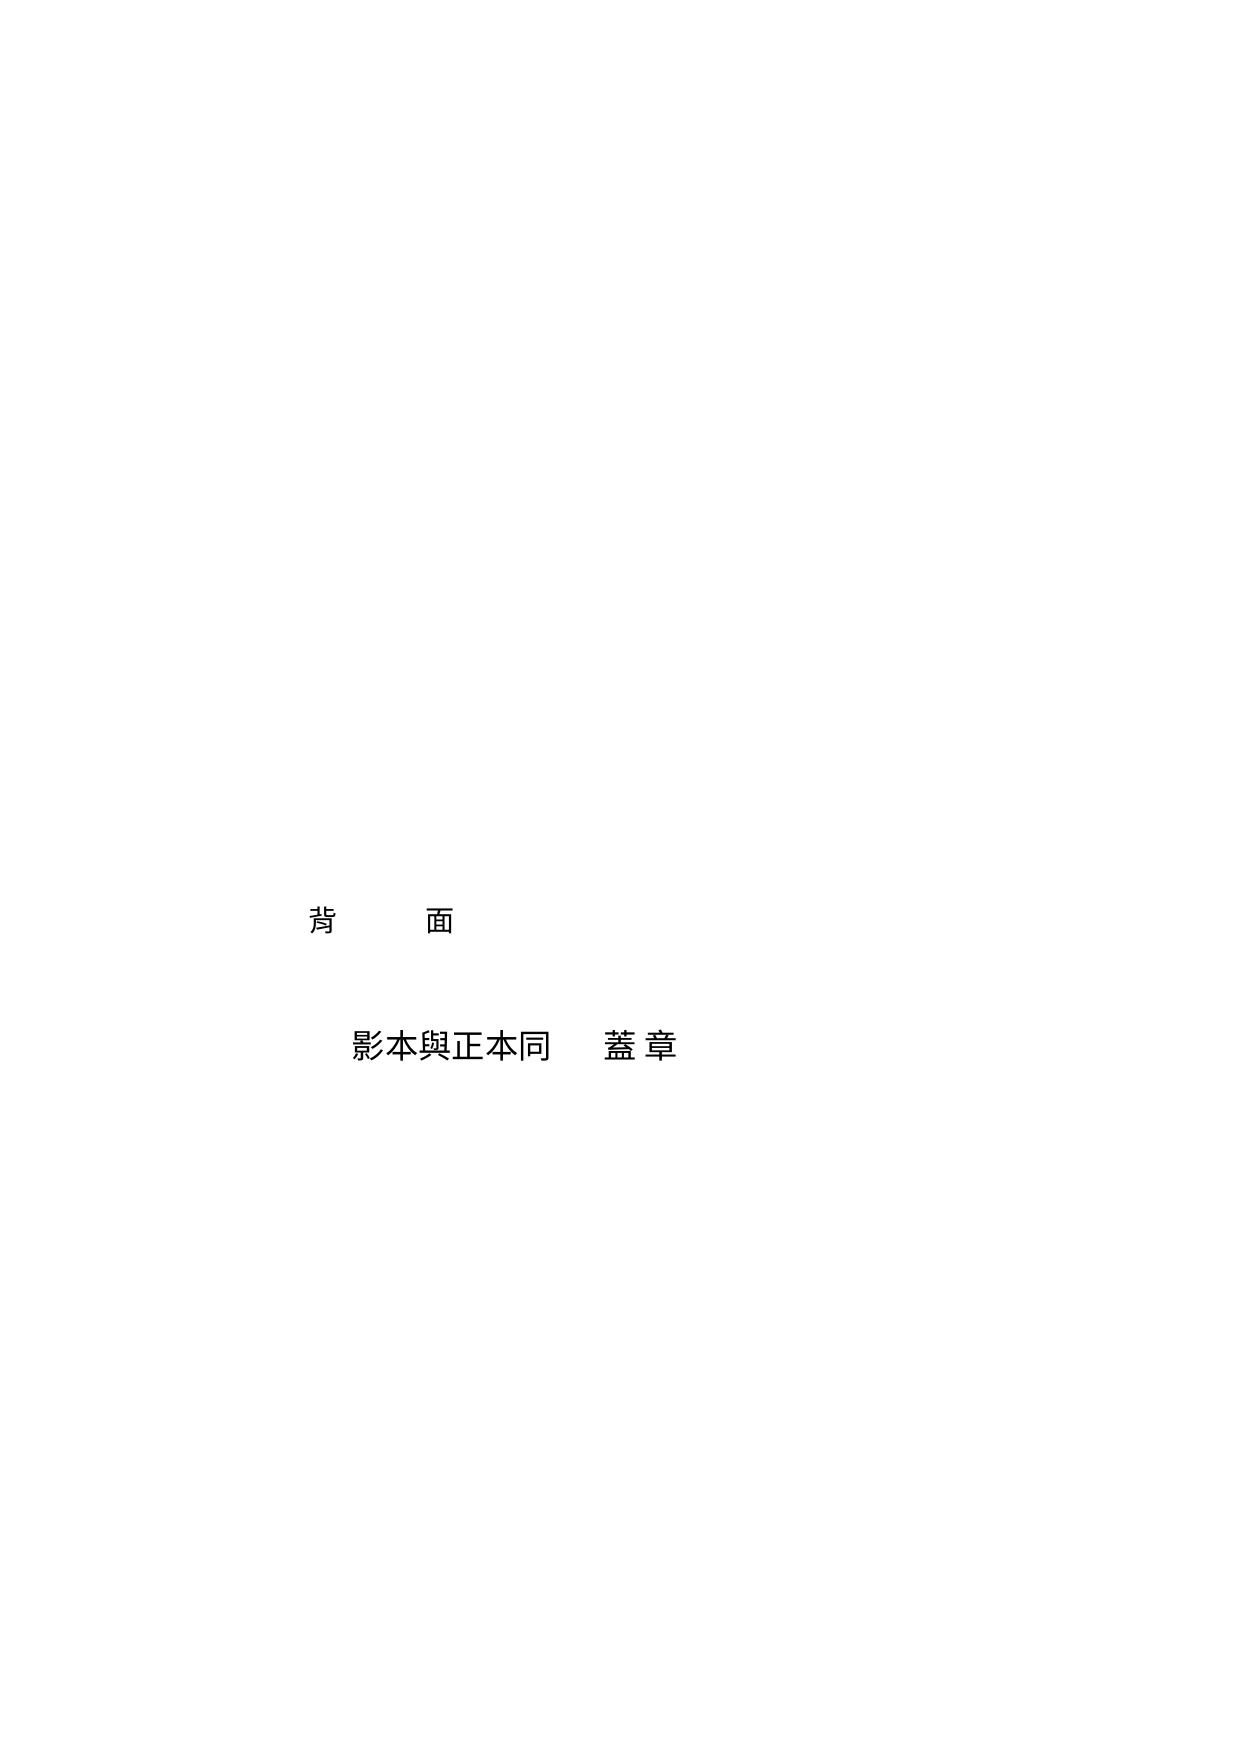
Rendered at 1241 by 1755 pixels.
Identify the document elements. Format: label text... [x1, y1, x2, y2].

text 背 面 [118, 877, 1122, 939]
text 影本與正本同 蓋 章 [118, 1002, 1122, 1064]
